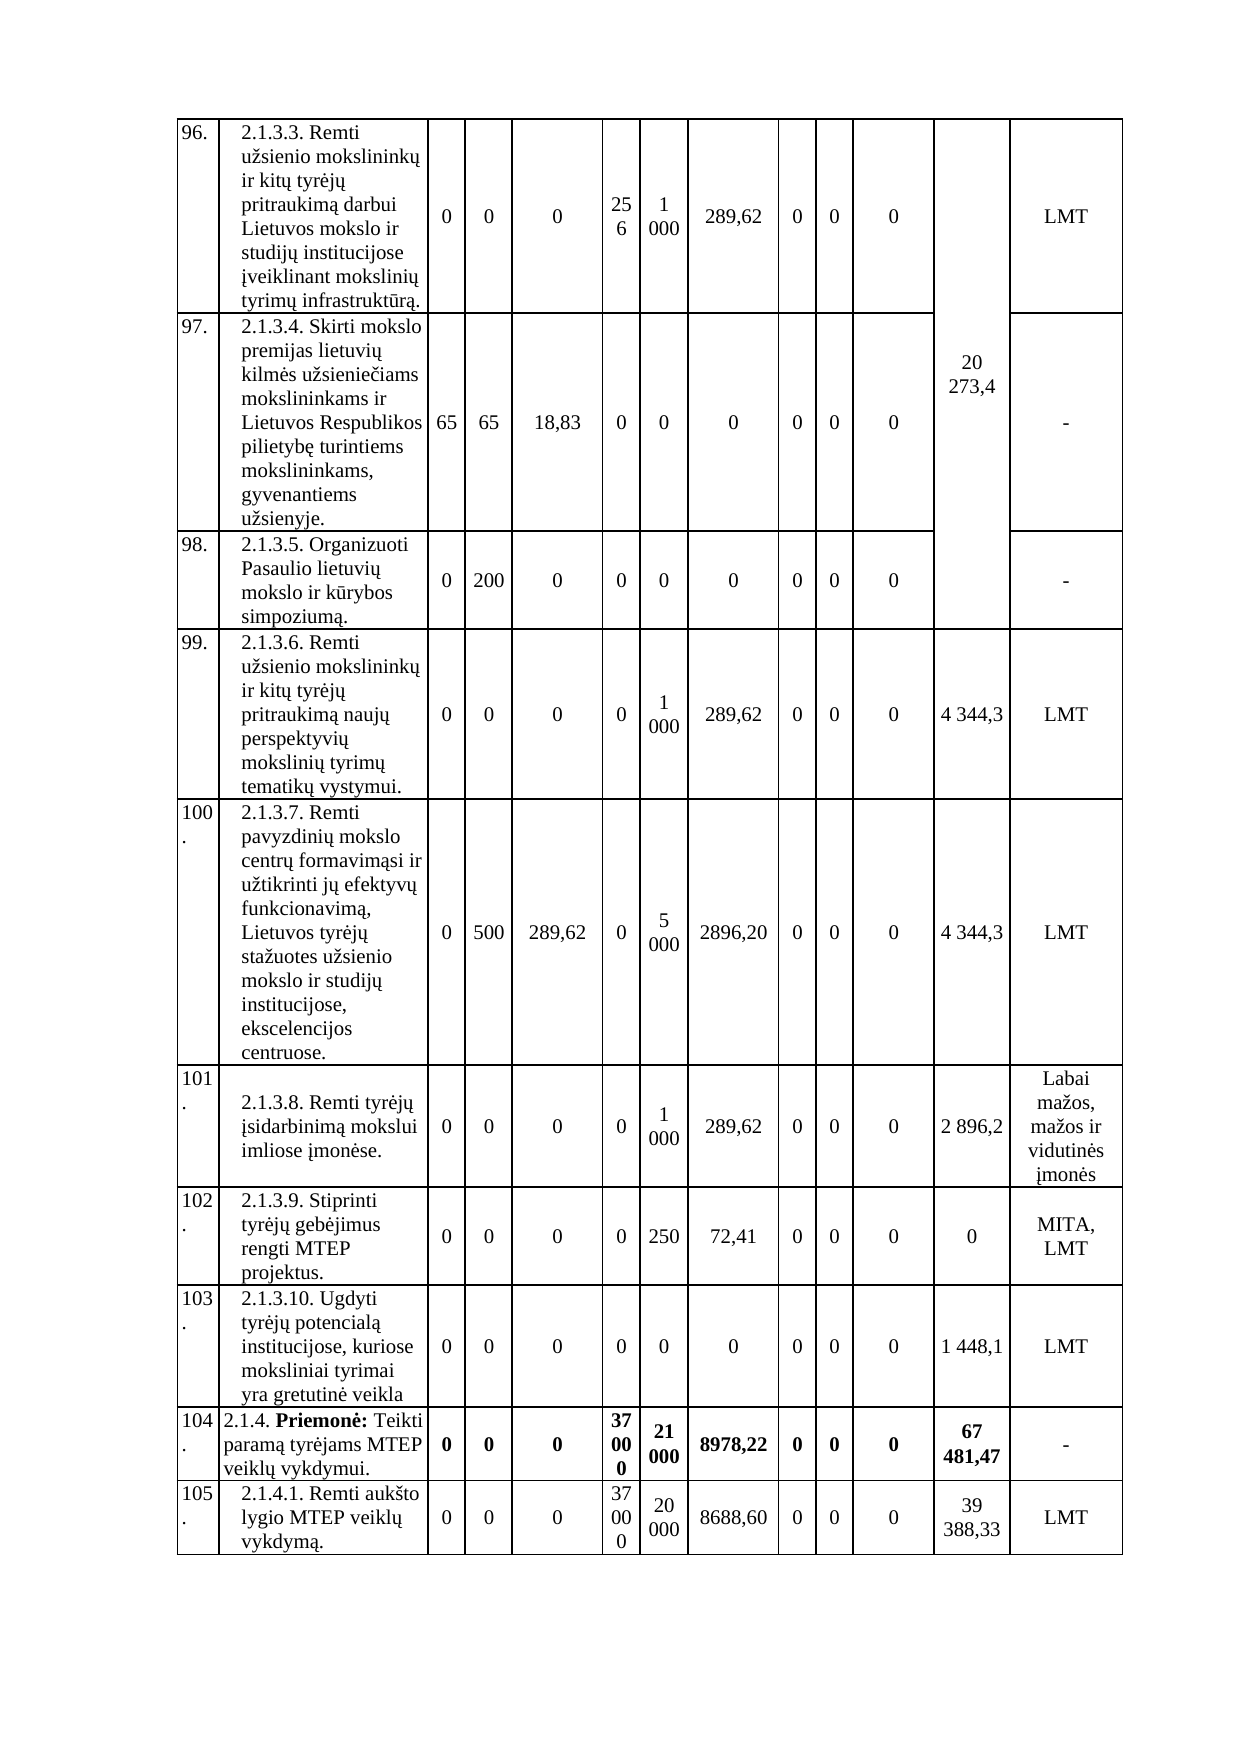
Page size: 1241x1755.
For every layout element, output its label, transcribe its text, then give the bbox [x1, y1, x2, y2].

table_cell 0 [466, 1066, 511, 1186]
table_cell 0 [603, 1286, 639, 1406]
table_cell 0 [817, 1286, 852, 1406]
table_cell 0 [779, 800, 815, 1064]
table_cell 0 [779, 630, 815, 798]
table_cell 289,62 [513, 800, 602, 1064]
table_cell 0 [603, 1188, 639, 1284]
table_cell 8978,22 [689, 1408, 778, 1480]
table_cell LMT [1011, 1481, 1122, 1553]
table_cell 0 [429, 1188, 464, 1284]
table_cell 8688,60 [689, 1481, 778, 1553]
table_cell 0 [779, 1408, 815, 1480]
table_cell 0 [817, 630, 852, 798]
table_cell 0 [854, 120, 933, 312]
table_cell 65 [466, 314, 511, 530]
table_cell 2.1.3.9. Stiprinti tyrėjų gebėjimus rengti MTEP projektus. [220, 1188, 427, 1284]
table_cell 289,62 [689, 120, 778, 312]
table_cell 4 344,3 [935, 630, 1009, 798]
table_cell 0 [429, 800, 464, 1064]
table_cell 0 [779, 1481, 815, 1553]
table_cell 0 [779, 120, 815, 312]
table_cell 0 [689, 1286, 778, 1406]
table_cell 2.1.3.5. Organizuoti Pasaulio lietuvių mokslo ir kūrybos simpoziumą. [220, 532, 427, 628]
table_cell 0 [854, 1408, 933, 1480]
table_cell 72,41 [689, 1188, 778, 1284]
table_cell 0 [817, 800, 852, 1064]
table_cell LMT [1011, 120, 1122, 312]
table_cell 0 [513, 532, 602, 628]
table_cell - [1011, 314, 1122, 530]
table_cell 97. [178, 314, 218, 530]
table_cell - [1011, 1408, 1122, 1480]
table_cell 0 [429, 120, 464, 312]
table_cell 1 000 [641, 1066, 687, 1186]
table_cell 0 [513, 1481, 602, 1553]
table_cell 500 [466, 800, 511, 1064]
table_cell 1 000 [641, 630, 687, 798]
table_cell 18,83 [513, 314, 602, 530]
table_cell 0 [779, 1188, 815, 1284]
table_cell LMT [1011, 1286, 1122, 1406]
table_cell 0 [603, 630, 639, 798]
table_cell 0 [466, 1481, 511, 1553]
table_cell 0 [779, 1286, 815, 1406]
table_cell 67 481,47 [935, 1408, 1009, 1480]
table_cell 21 000 [641, 1408, 687, 1480]
table_cell 2.1.4. Priemonė: Teikti paramą tyrėjams MTEP veiklų vykdymui. [220, 1408, 427, 1480]
table_cell 2.1.3.6. Remti užsienio mokslininkų ir kitų tyrėjų pritraukimą naujų perspektyvių mokslinių tyrimų tematikų vystymui. [220, 630, 427, 798]
table_cell 0 [779, 1066, 815, 1186]
table_cell 104. [178, 1408, 218, 1480]
table_cell 250 [641, 1188, 687, 1284]
table_cell 2.1.3.7. Remti pavyzdinių mokslo centrų formavimąsi ir užtikrinti jų efektyvų funkcionavimą, Lietuvos tyrėjų stažuotes užsienio mokslo ir studijų institucijose, ekscelencijos centruose. [220, 800, 427, 1064]
table_cell 0 [513, 1188, 602, 1284]
table_cell LMT [1011, 800, 1122, 1064]
table_cell 2.1.3.8. Remti tyrėjų įsidarbinimą mokslui imliose įmonėse. [220, 1066, 427, 1186]
table_cell 102. [178, 1188, 218, 1284]
table_cell 0 [513, 630, 602, 798]
table_cell 200 [466, 532, 511, 628]
table_cell 0 [603, 314, 639, 530]
table_cell 2896,20 [689, 800, 778, 1064]
table_cell 101. [178, 1066, 218, 1186]
table_cell 289,62 [689, 1066, 778, 1186]
table_cell 98. [178, 532, 218, 628]
table_cell 0 [854, 800, 933, 1064]
table_cell 0 [513, 1066, 602, 1186]
table_cell 0 [854, 1481, 933, 1553]
table_cell 20 000 [641, 1481, 687, 1553]
table_cell 0 [689, 532, 778, 628]
table_cell 0 [466, 630, 511, 798]
table_cell 4 344,3 [935, 800, 1009, 1064]
table_cell 0 [641, 532, 687, 628]
table_cell 2.1.3.10. Ugdyti tyrėjų potencialą institucijose, kuriose moksliniai tyrimai yra gretutinė veikla [220, 1286, 427, 1406]
table_cell 5 000 [641, 800, 687, 1064]
table_cell 0 [466, 1408, 511, 1480]
table_cell 0 [466, 1286, 511, 1406]
table_cell 0 [817, 314, 852, 530]
table_cell 0 [429, 1286, 464, 1406]
table_cell 0 [603, 1066, 639, 1186]
table_cell 0 [429, 1481, 464, 1553]
table_cell 289,62 [689, 630, 778, 798]
table_cell 0 [779, 532, 815, 628]
table_cell 0 [429, 532, 464, 628]
table_cell 0 [603, 532, 639, 628]
table_cell 0 [779, 314, 815, 530]
table_cell 0 [466, 120, 511, 312]
table_cell 0 [854, 314, 933, 530]
table_cell 0 [513, 1286, 602, 1406]
table_cell 0 [429, 630, 464, 798]
table_cell 0 [817, 532, 852, 628]
table_cell 0 [641, 314, 687, 530]
table_cell 0 [935, 1188, 1009, 1284]
table_cell 0 [854, 532, 933, 628]
table_cell 103. [178, 1286, 218, 1406]
table_cell 0 [466, 1188, 511, 1284]
table_cell 0 [817, 1188, 852, 1284]
table_cell 100. [178, 800, 218, 1064]
table_cell 0 [429, 1066, 464, 1186]
table_cell 0 [429, 1408, 464, 1480]
table_cell 39 388,33 [935, 1481, 1009, 1553]
table_cell 0 [817, 120, 852, 312]
table_cell LMT [1011, 630, 1122, 798]
table_cell 105. [178, 1481, 218, 1553]
table_cell 0 [817, 1481, 852, 1553]
table_cell 37 000 [603, 1408, 639, 1480]
table_cell 0 [513, 120, 602, 312]
table_cell 2.1.3.3. Remti užsienio mokslininkų ir kitų tyrėjų pritraukimą darbui Lietuvos mokslo ir studijų institucijose įveiklinant mokslinių tyrimų infrastruktūrą. [220, 120, 427, 312]
table_cell 256 [603, 120, 639, 312]
table_cell 1 448,1 [935, 1286, 1009, 1406]
table_cell 0 [854, 1286, 933, 1406]
table_cell 1 000 [641, 120, 687, 312]
table_cell 2.1.4.1. Remti aukšto lygio MTEP veiklų vykdymą. [220, 1481, 427, 1553]
table_cell MITA, LMT [1011, 1188, 1122, 1284]
table_cell 0 [689, 314, 778, 530]
table_cell 96. [178, 120, 218, 312]
table_cell 65 [429, 314, 464, 530]
table_cell 0 [854, 1066, 933, 1186]
table_cell 2.1.3.4. Skirti mokslo premijas lietuvių kilmės užsieniečiams mokslininkams ir Lietuvos Respublikos pilietybę turintiems mokslininkams, gyvenantiems užsienyje. [220, 314, 427, 530]
table_cell Labai mažos, mažos ir vidutinės įmonės [1011, 1066, 1122, 1186]
table_cell 0 [817, 1408, 852, 1480]
table_cell 20 273,4 [935, 120, 1009, 628]
table_cell 99. [178, 630, 218, 798]
table_cell 0 [854, 1188, 933, 1284]
table_cell 0 [641, 1286, 687, 1406]
table_cell 0 [603, 800, 639, 1064]
table_cell 0 [513, 1408, 602, 1480]
table_cell 37 000 [603, 1481, 639, 1553]
table_cell - [1011, 532, 1122, 628]
table_cell 2 896,2 [935, 1066, 1009, 1186]
table_cell 0 [817, 1066, 852, 1186]
table_cell 0 [854, 630, 933, 798]
